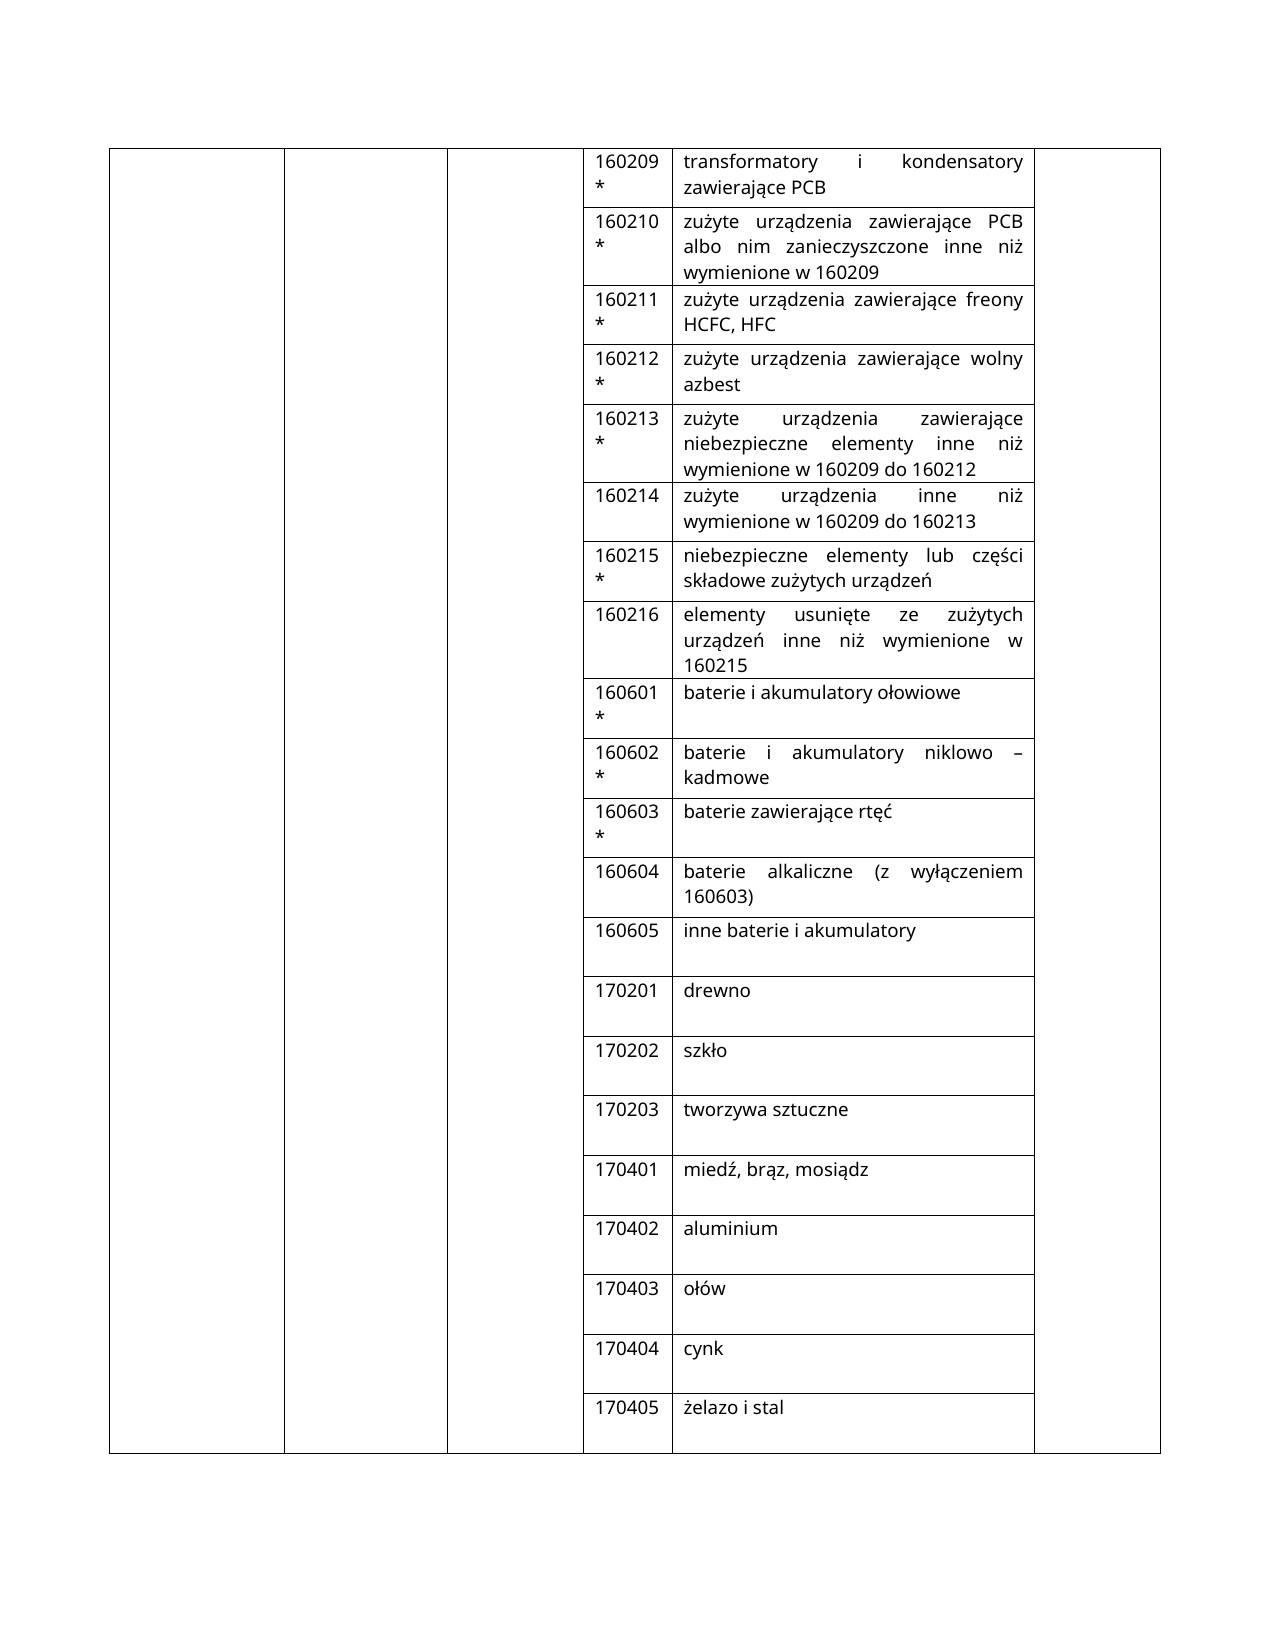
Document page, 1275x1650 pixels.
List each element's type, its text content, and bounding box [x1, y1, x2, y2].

table_cell [285, 149, 447, 1453]
table_cell baterie i akumulatory ołowiowe [673, 679, 1034, 738]
table_cell elementy usunięte ze zużytych urządzeń inne niż wymienione w 160215 [673, 602, 1034, 678]
table_cell 160603* [584, 799, 672, 857]
table_cell 160210* [584, 208, 672, 285]
table_cell [110, 149, 284, 1453]
table_cell 160212* [584, 345, 672, 404]
table_cell [1035, 149, 1160, 1453]
table_cell transformatory i kondensatory zawierające PCB [673, 149, 1034, 207]
table_cell zużyte urządzenia zawierające freony HCFC, HFC [673, 286, 1034, 344]
table_cell [448, 149, 583, 1453]
table_cell 160211* [584, 286, 672, 344]
table_cell 170203 [584, 1096, 672, 1155]
table_cell 170402 [584, 1216, 672, 1274]
table_cell niebezpieczne elementy lub części składowe zużytych urządzeń [673, 542, 1034, 601]
table_cell drewno [673, 977, 1034, 1036]
table_cell tworzywa sztuczne [673, 1096, 1034, 1155]
table_cell inne baterie i akumulatory [673, 918, 1034, 976]
table_cell cynk [673, 1335, 1034, 1393]
table_cell 160214 [584, 483, 672, 541]
table_cell 170401 [584, 1156, 672, 1214]
table_cell zużyte urządzenia zawierające niebezpieczne elementy inne niż wymienione w 160209 do 160212 [673, 405, 1034, 482]
table_cell 160209* [584, 149, 672, 207]
table_cell ołów [673, 1275, 1034, 1334]
table_cell aluminium [673, 1216, 1034, 1274]
table_cell miedź, brąz, mosiądz [673, 1156, 1034, 1214]
table_cell 160213* [584, 405, 672, 482]
table_cell 170405 [584, 1394, 672, 1453]
table_cell 160602* [584, 739, 672, 797]
table_cell zużyte urządzenia zawierające PCB albo nim zanieczyszczone inne niż wymienione w 160209 [673, 208, 1034, 285]
table_cell 160604 [584, 858, 672, 917]
table_cell 170201 [584, 977, 672, 1036]
table_cell szkło [673, 1037, 1034, 1095]
table_cell 160605 [584, 918, 672, 976]
table_cell 160216 [584, 602, 672, 678]
table_cell zużyte urządzenia inne niż wymienione w 160209 do 160213 [673, 483, 1034, 541]
table_cell 160601* [584, 679, 672, 738]
table_cell 170403 [584, 1275, 672, 1334]
table_cell baterie i akumulatory niklowo – kadmowe [673, 739, 1034, 797]
table_cell baterie alkaliczne (z wyłączeniem 160603) [673, 858, 1034, 917]
table_cell zużyte urządzenia zawierające wolny azbest [673, 345, 1034, 404]
table_cell 170202 [584, 1037, 672, 1095]
table_cell żelazo i stal [673, 1394, 1034, 1453]
table_cell baterie zawierające rtęć [673, 799, 1034, 857]
table_cell 160215* [584, 542, 672, 601]
table_cell 170404 [584, 1335, 672, 1393]
